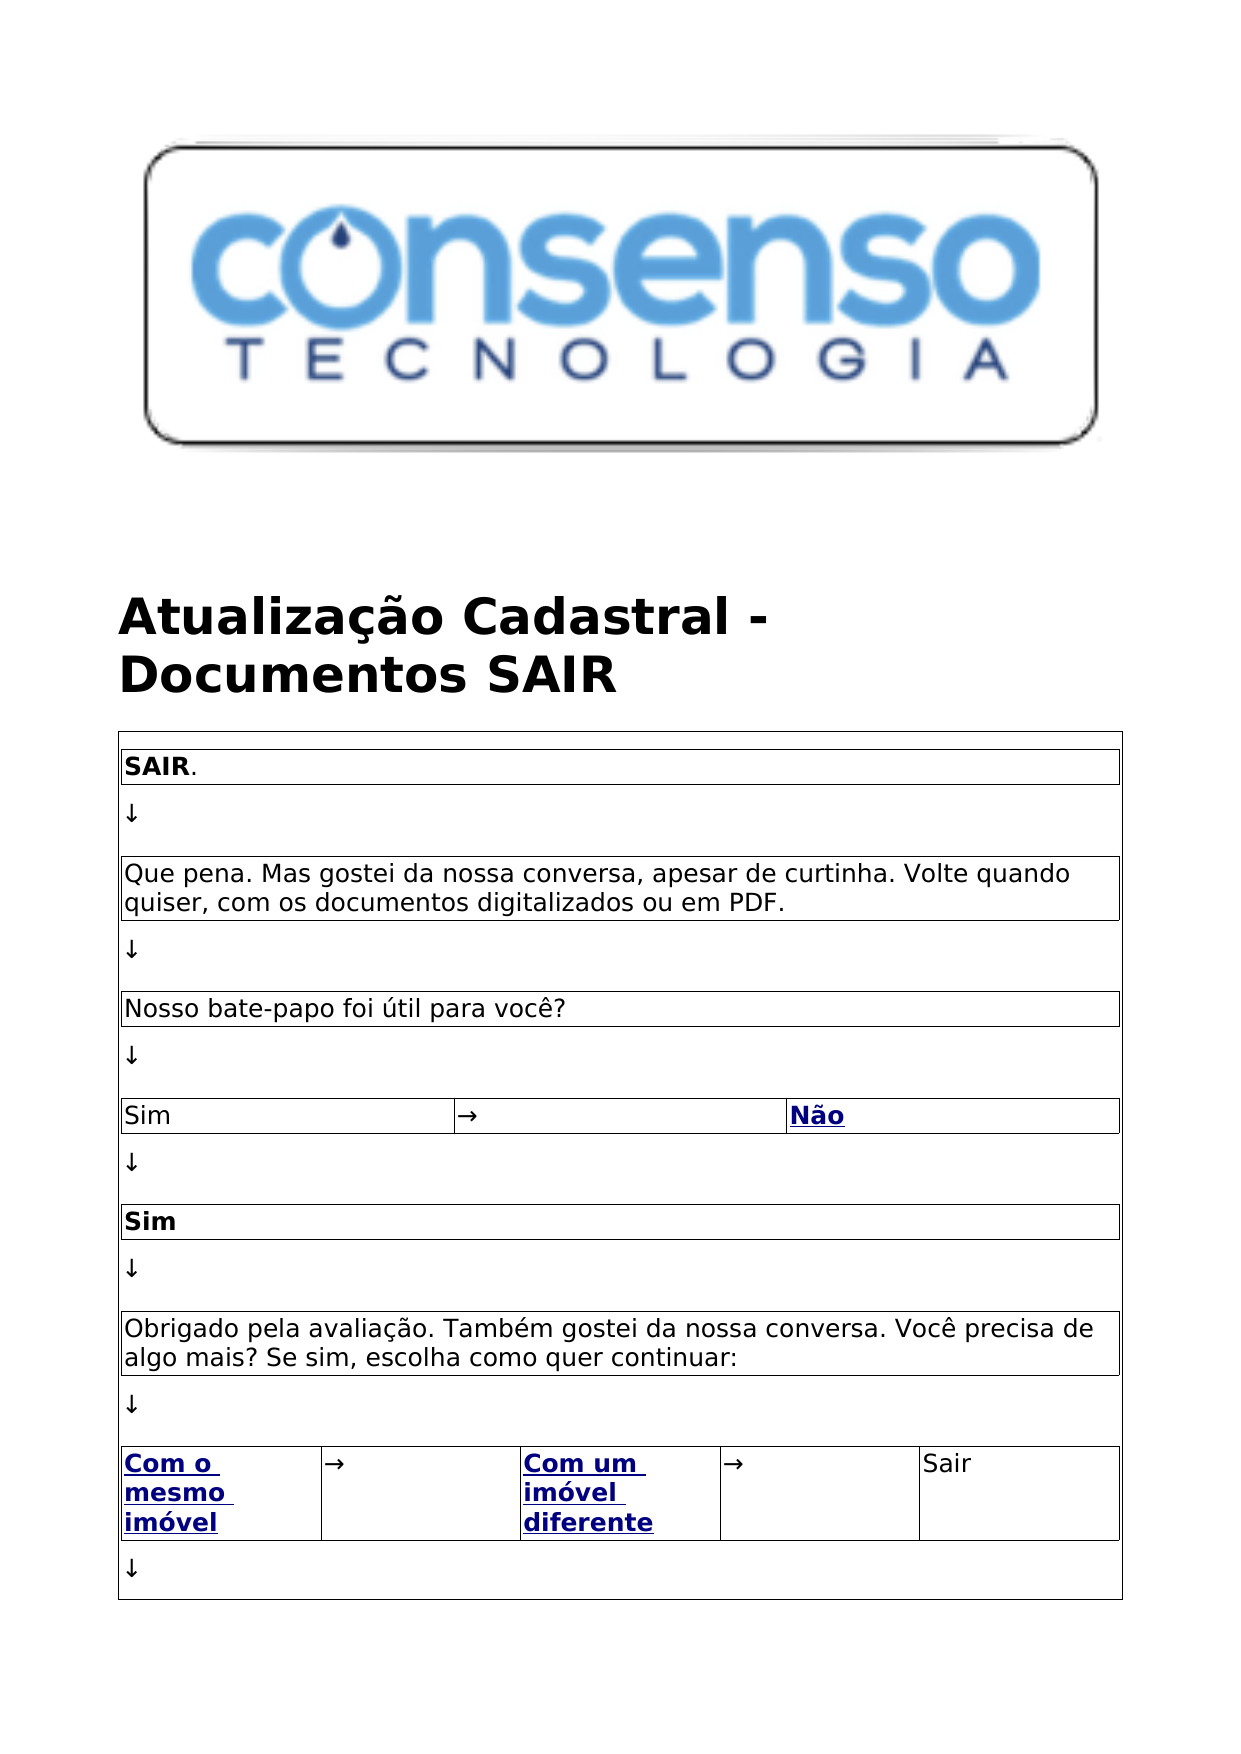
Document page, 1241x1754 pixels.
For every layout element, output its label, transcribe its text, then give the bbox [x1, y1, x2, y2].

table_header SAIR. [122, 750, 1119, 784]
table_header Sim [122, 1099, 454, 1133]
table_header Sair [920, 1447, 1119, 1540]
table_header Que pena. Mas gostei da nossa conversa, apesar de curtinha. Volte quando quiser, com os documentos digitalizados ou em PDF. [122, 857, 1119, 920]
table_header Com o mesmo imóvel [122, 1447, 321, 1540]
table_header → [322, 1447, 520, 1540]
table_header Não [787, 1099, 1119, 1133]
table_header ↓ ↓ ↓ ↓ ↓ ↓ ↓ [119, 732, 1122, 1599]
table_header → [721, 1447, 919, 1540]
table_header → [455, 1099, 786, 1133]
subtitle Atualização Cadastral - Documentos SAIR [118, 588, 1122, 704]
table_header Com um imóvel diferente [521, 1447, 720, 1540]
table_header Obrigado pela avaliação. Também gostei da nossa conversa. Você precisa de algo mais? Se sim, escolha como quer continuar: [122, 1312, 1119, 1375]
picture [118, 130, 1123, 480]
table_header Nosso bate-papo foi útil para você? [122, 992, 1119, 1026]
table_header Sim [122, 1205, 1119, 1239]
